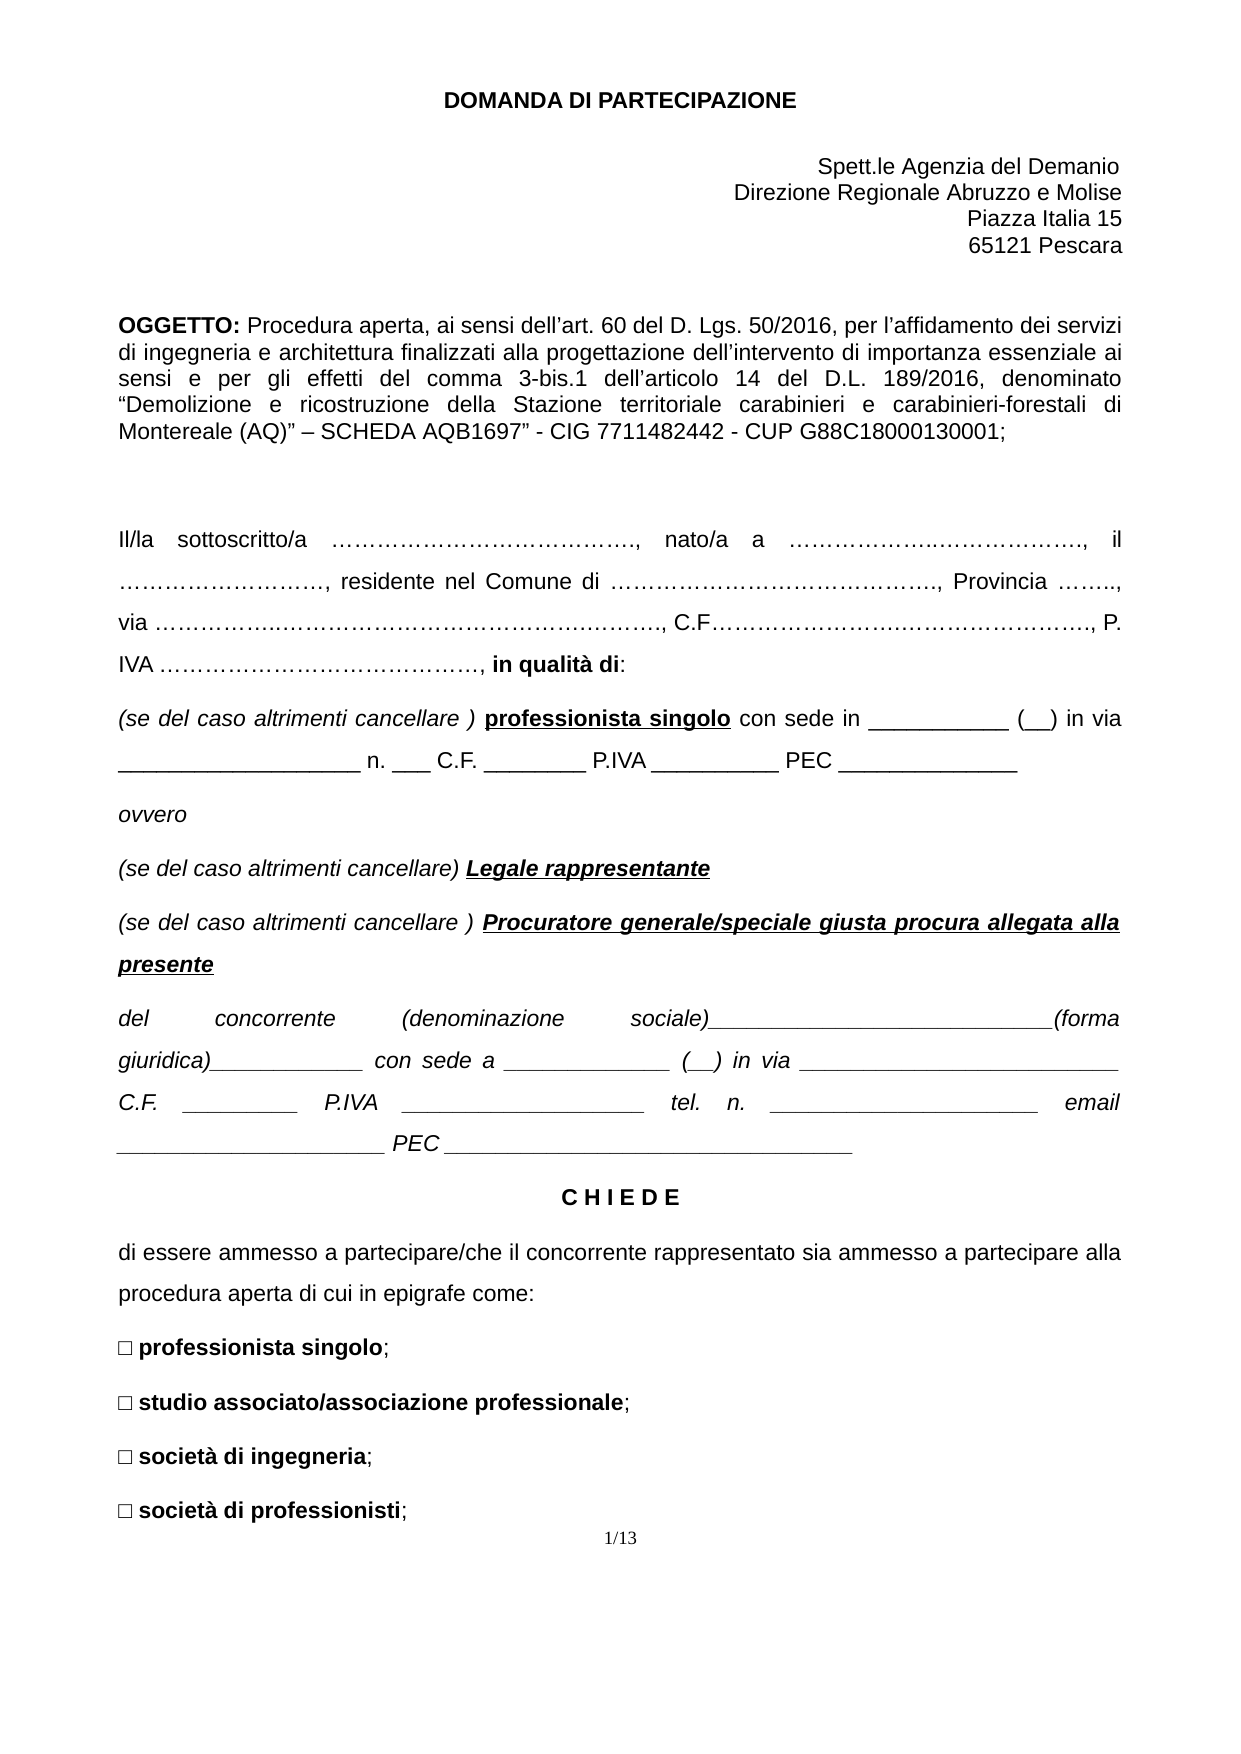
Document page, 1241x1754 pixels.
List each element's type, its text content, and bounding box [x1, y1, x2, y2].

text □ società di professionisti; [118, 1482, 1122, 1523]
text del concorrente (denominazione sociale)___________________________(forma giuridica)____________ con sede a _____________ (__) in via _________________________ C.F. _________ P.IVA ___________________ tel. n. _____________________ email _____________________ PEC ________________________________ [118, 990, 1122, 1157]
text C H I E D E [118, 1169, 1122, 1211]
text DOMANDA DI PARTECIPAZIONE [118, 87, 1122, 114]
text (se del caso altrimenti cancellare ) professionista singolo con sede in ___________ (__) in via ___________________ n. ___ C.F. ________ P.IVA __________ PEC ______________ [118, 690, 1122, 773]
text 65121 Pescara [118, 232, 1122, 258]
text □ professionista singolo; [118, 1319, 1122, 1361]
text OGGETTO: Procedura aperta, ai sensi dell’art. 60 del D. Lgs. 50/2016, per l’affidamento dei servizi di ingegneria e architettura finalizzati alla progettazione dell’intervento di importanza essenziale ai sensi e per gli effetti del comma 3-bis.1 dell’articolo 14 del D.L. 189/2016, denominato “Demolizione e ricostruzione della Stazione territoriale carabinieri e carabinieri-forestali di Montereale (AQ)” – SCHEDA AQB1697” - CIG 7711482442 - CUP G88C18000130001; [118, 312, 1123, 444]
text di essere ammesso a partecipare/che il concorrente rappresentato sia ammesso a partecipare alla procedura aperta di cui in epigrafe come: [118, 1223, 1122, 1307]
text (se del caso altrimenti cancellare ) Procuratore generale/speciale giusta procura allegata alla presente [118, 894, 1122, 977]
text □ società di ingegneria; [118, 1427, 1122, 1469]
text ovvero [118, 786, 1122, 827]
text Il/la sottoscritto/a …………………………………., nato/a a ………………..………………., il ………………………, residente nel Comune di ……………………………………., Provincia …….., via ……………..………………………………….………., C.F…………………….……………………., P. IVA ……………………………………, in qualità di: [118, 511, 1122, 677]
text Spett.le Agenzia del Demanio [709, 153, 1122, 179]
text (se del caso altrimenti cancellare) Legale rappresentante [118, 840, 1122, 882]
text □ studio associato/associazione professionale; [118, 1373, 1122, 1415]
text Direzione Regionale Abruzzo e Molise [118, 179, 1122, 205]
text Piazza Italia 15 [118, 205, 1122, 232]
